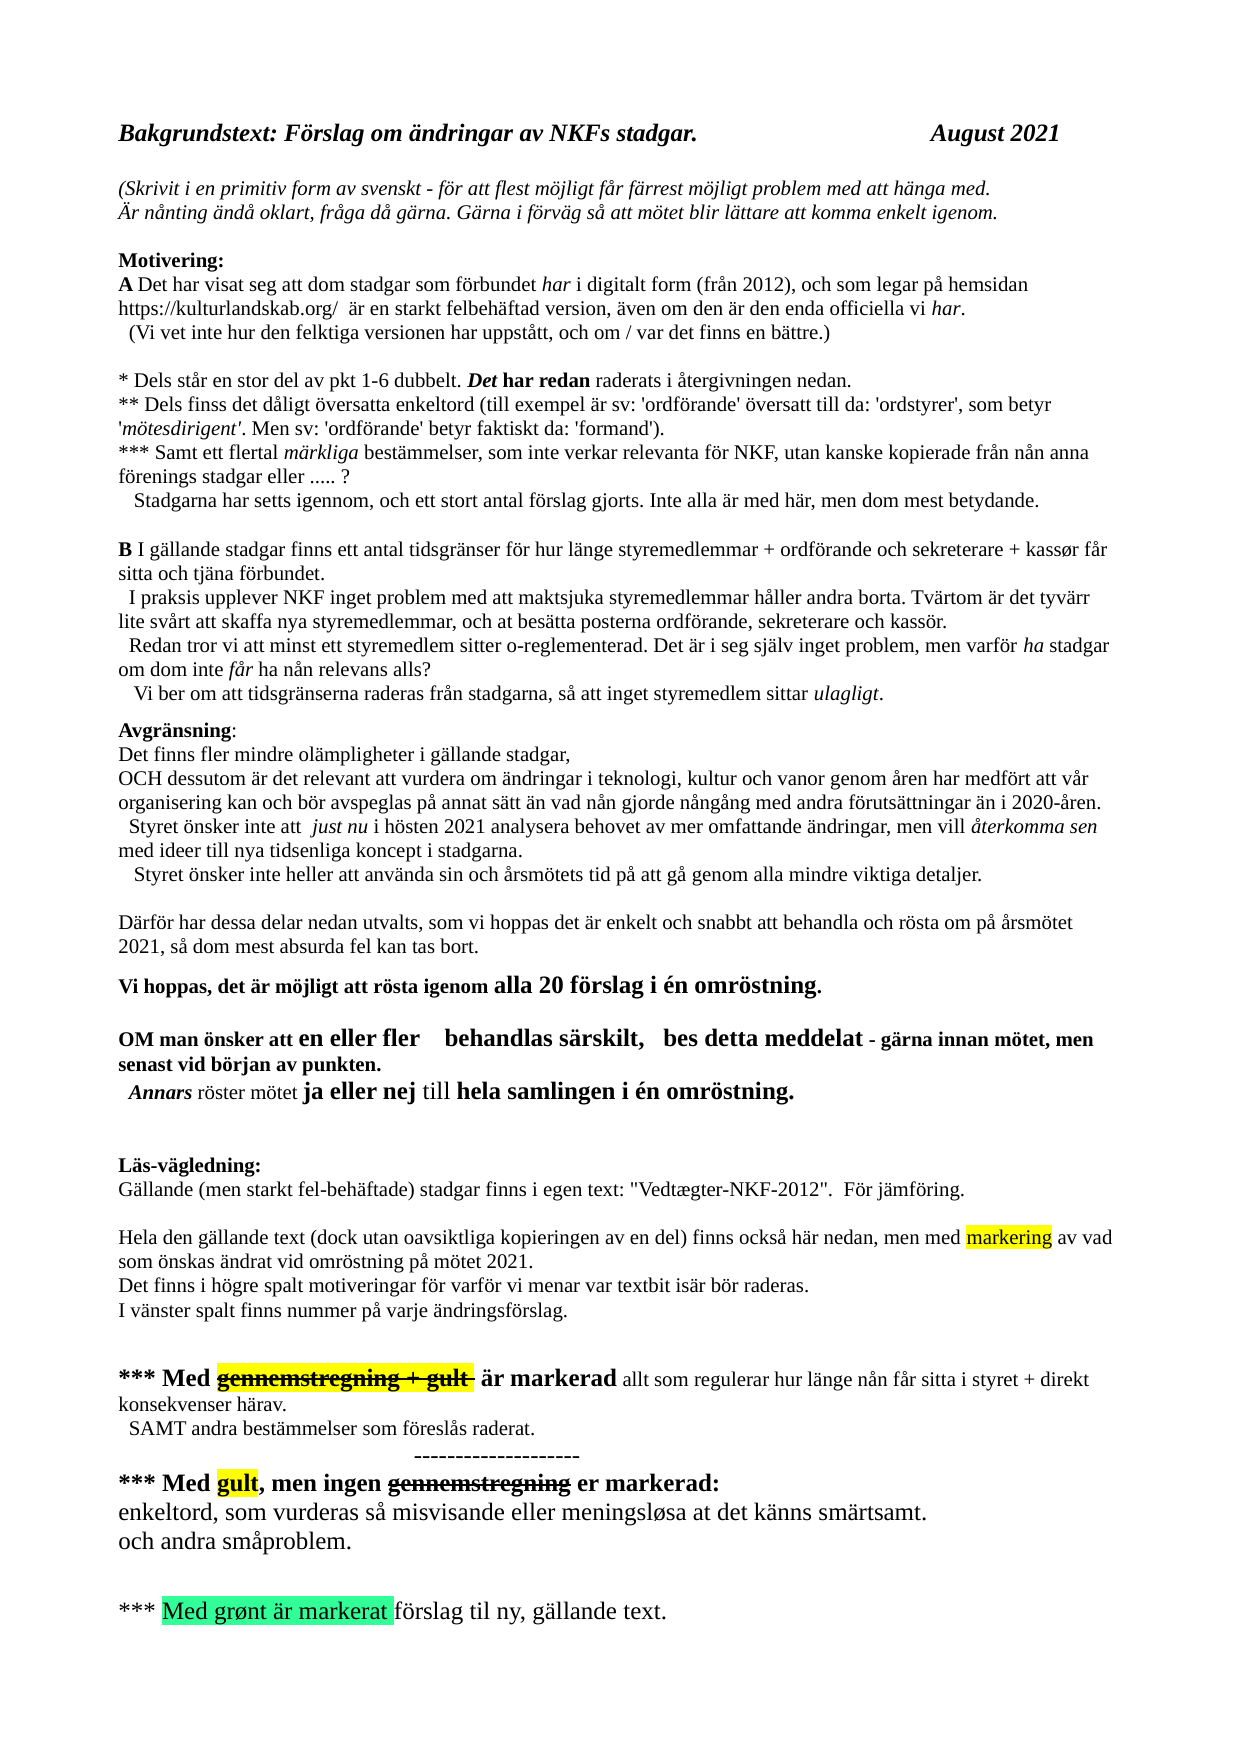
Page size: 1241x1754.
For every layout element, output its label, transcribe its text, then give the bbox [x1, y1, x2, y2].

text *** Med grønt är markerat förslag til ny, gällande text. [118, 1596, 1122, 1625]
text Avgränsning: Det finns fler mindre olämpligheter i gällande stadgar, OCH dessutom är det relevant att vurdera om ändringar i teknologi, kultur och vanor genom åren har medfört att vår organisering kan och bör avspeglas på annat sätt än vad nån gjorde nångång med andra förutsättningar än i 2020-åren. Styret önsker inte att just nu i hösten 2021 analysera behovet av mer omfattande ändringar, men vill återkomma sen med ideer till nya tidsenliga koncept i stadgarna. Styret önsker inte heller att använda sin och årsmötets tid på att gå genom alla mindre viktiga detaljer. Därför har dessa delar nedan utvalts, som vi hoppas det är enkelt och snabbt att behandla och rösta om på årsmötet 2021, så dom mest absurda fel kan tas bort. [118, 717, 1122, 958]
text Vi hoppas, det är möjligt att rösta igenom alla 20 förslag i én omröstning. OM man önsker att en eller fler behandlas särskilt, bes detta meddelat - gärna innan mötet, men senast vid början av punkten. Annars röster mötet ja eller nej till hela samlingen i én omröstning. Läs-vägledning: Gällande (men starkt fel-behäftade) stadgar finns i egen text: "Vedtægter-NKF-2012". För jämföring. Hela den gällande text (dock utan oavsiktliga kopieringen av en del) finns också här nedan, men med markering av vad som önskas ändrat vid omröstning på mötet 2021. Det finns i högre spalt motiveringar för varför vi menar var textbit isär bör raderas. I vänster spalt finns nummer på varje ändringsförslag. [118, 971, 1122, 1322]
text Bakgrundstext: Förslag om ändringar av NKFs stadgar. August 2021 (Skrivit i en primitiv form av svenskt - för att flest möjligt får färrest möjligt problem med att hänga med. Är nånting ändå oklart, fråga då gärna. Gärna i förväg så att mötet blir lättare att komma enkelt igenom. Motivering: A Det har visat seg att dom stadgar som förbundet har i digitalt form (från 2012), och som legar på hemsidan https://kulturlandskab.org/ är en starkt felbehäftad version, även om den är den enda officiella vi har. (Vi vet inte hur den felktiga versionen har uppstått, och om / var det finns en bättre.) * Dels står en stor del av pkt 1-6 dubbelt. Det har redan raderats i återgivningen nedan. ** Dels finss det dåligt översatta enkeltord (till exempel är sv: 'ordförande' översatt till da: 'ordstyrer', som betyr 'mötesdirigent'. Men sv: 'ordförande' betyr faktiskt da: 'formand'). *** Samt ett flertal märkliga bestämmelser, som inte verkar relevanta för NKF, utan kanske kopierade från nån anna förenings stadgar eller ..... ? Stadgarna har setts igennom, och ett stort antal förslag gjorts. Inte alla är med här, men dom mest betydande. B I gällande stadgar finns ett antal tidsgränser för hur länge styremedlemmar + ordförande och sekreterare + kassør får sitta och tjäna förbundet. I praksis upplever NKF inget problem med att maktsjuka styremedlemmar håller andra borta. Tvärtom är det tyvärr lite svårt att skaffa nya styremedlemmar, och at besätta posterna ordförande, sekreterare och kassör. Redan tror vi att minst ett styremedlem sitter o-reglementerad. Det är i seg själv inget problem, men varför ha stadgar om dom inte får ha nån relevans alls? Vi ber om att tidsgränserna raderas från stadgarna, så att inget styremedlem sittar ulagligt. [118, 118, 1122, 705]
text *** Med gennemstregning + gult är markerad allt som regulerar hur länge nån får sitta i styret + direkt konsekvenser härav. SAMT andra bestämmelser som föreslås raderat. -------------------- *** Med gult, men ingen gennemstregning er markerad: enkeltord, som vurderas så misvisande eller meningsløsa at det känns smärtsamt. och andra småproblem. [118, 1334, 1122, 1583]
